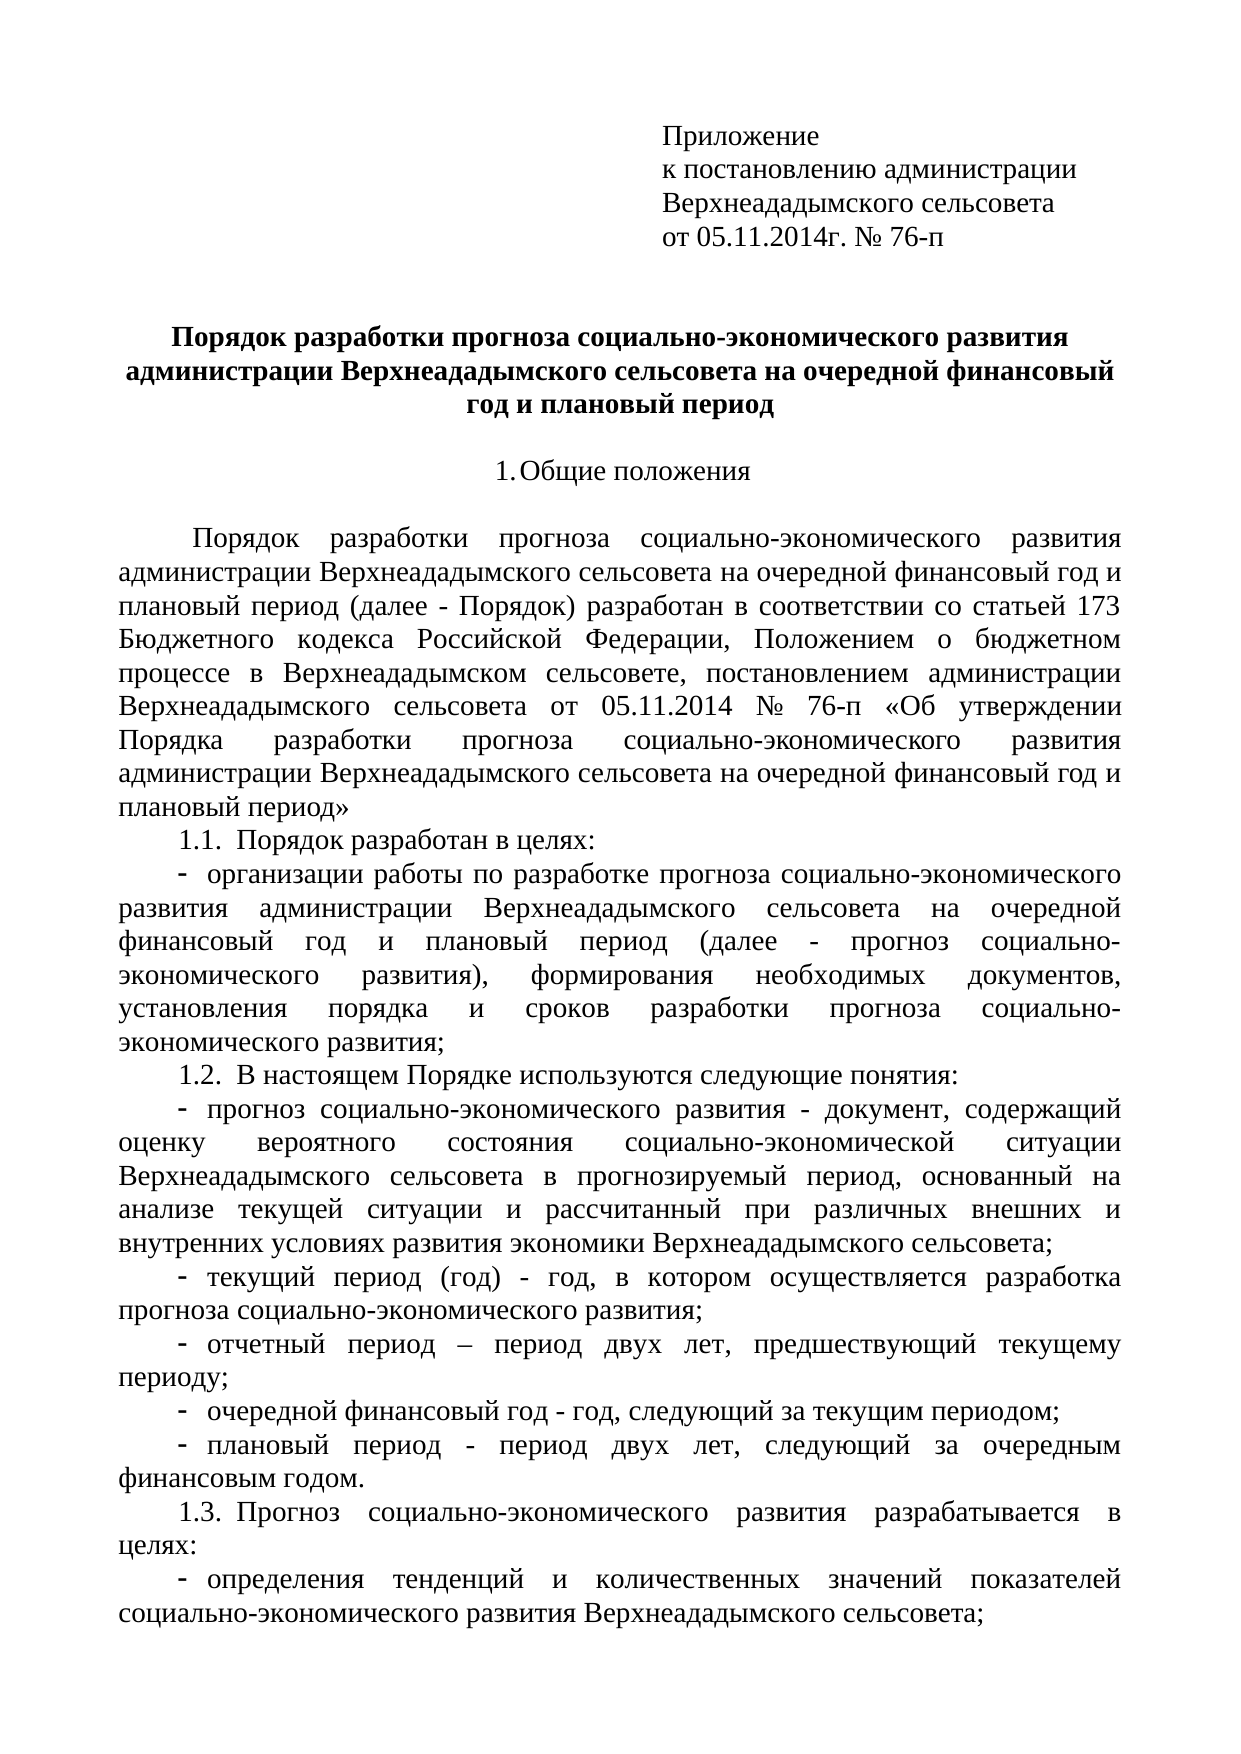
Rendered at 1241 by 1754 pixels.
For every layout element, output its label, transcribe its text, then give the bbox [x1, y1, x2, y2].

list организации работы по разработке прогноза социально-экономического развития администрации Верхнеададымского сельсовета на очередной финансовый год и плановый период (далее - прогноз социально-экономического развития), формирования необходимых документов, установления порядка и сроков разработки прогноза социально-экономического развития; [118, 856, 1122, 1057]
list определения тенденций и количественных значений показателей социально-экономического развития Верхнеададымского сельсовета; [118, 1561, 1122, 1628]
list очередной финансовый год - год, следующий за текущим периодом; [118, 1393, 1122, 1427]
list Общие положения [134, 453, 1122, 487]
text Приложение [662, 118, 1122, 152]
list прогноз социально-экономического развития - документ, содержащий оценку вероятного состояния социально-экономической ситуации Верхнеададымского сельсовета в прогнозируемый период, основанный на анализе текущей ситуации и рассчитанный при различных внешних и внутренних условиях развития экономики Верхнеададымского сельсовета; [118, 1091, 1122, 1259]
text к постановлению администрации [662, 152, 1122, 185]
list текущий период (год) - год, в котором осуществляется разработка прогноза социально-экономического развития; [118, 1259, 1122, 1326]
list Порядок разработан в целях: [118, 822, 1122, 856]
list Прогноз социально-экономического развития разрабатывается в целях: [118, 1494, 1122, 1561]
text Порядок разработки прогноза социально-экономического развития администрации Верхнеададымского сельсовета на очередной финансовый год и плановый период (далее - Порядок) разработан в соответствии со статьей 173 Бюджетного кодекса Российской Федерации, Положением о бюджетном процессе в Верхнеададымском сельсовете, постановлением администрации Верхнеададымского сельсовета от 05.11.2014 № 76-п «Об утверждении Порядка разработки прогноза социально-экономического развития администрации Верхнеададымского сельсовета на очередной финансовый год и плановый период» [118, 521, 1122, 822]
list плановый период - период двух лет, следующий за очередным финансовым годом. [118, 1427, 1122, 1494]
list В настоящем Порядке используются следующие понятия: [118, 1057, 1122, 1091]
list отчетный период – период двух лет, предшествующий текущему периоду; [118, 1326, 1122, 1393]
text от 05.11.2014г. № 76-п [662, 219, 1122, 252]
text Верхнеададымского сельсовета [662, 185, 1122, 219]
text Порядок разработки прогноза социально-экономического развития администрации Верхнеададымского сельсовета на очередной финансовый год и плановый период [118, 319, 1122, 420]
